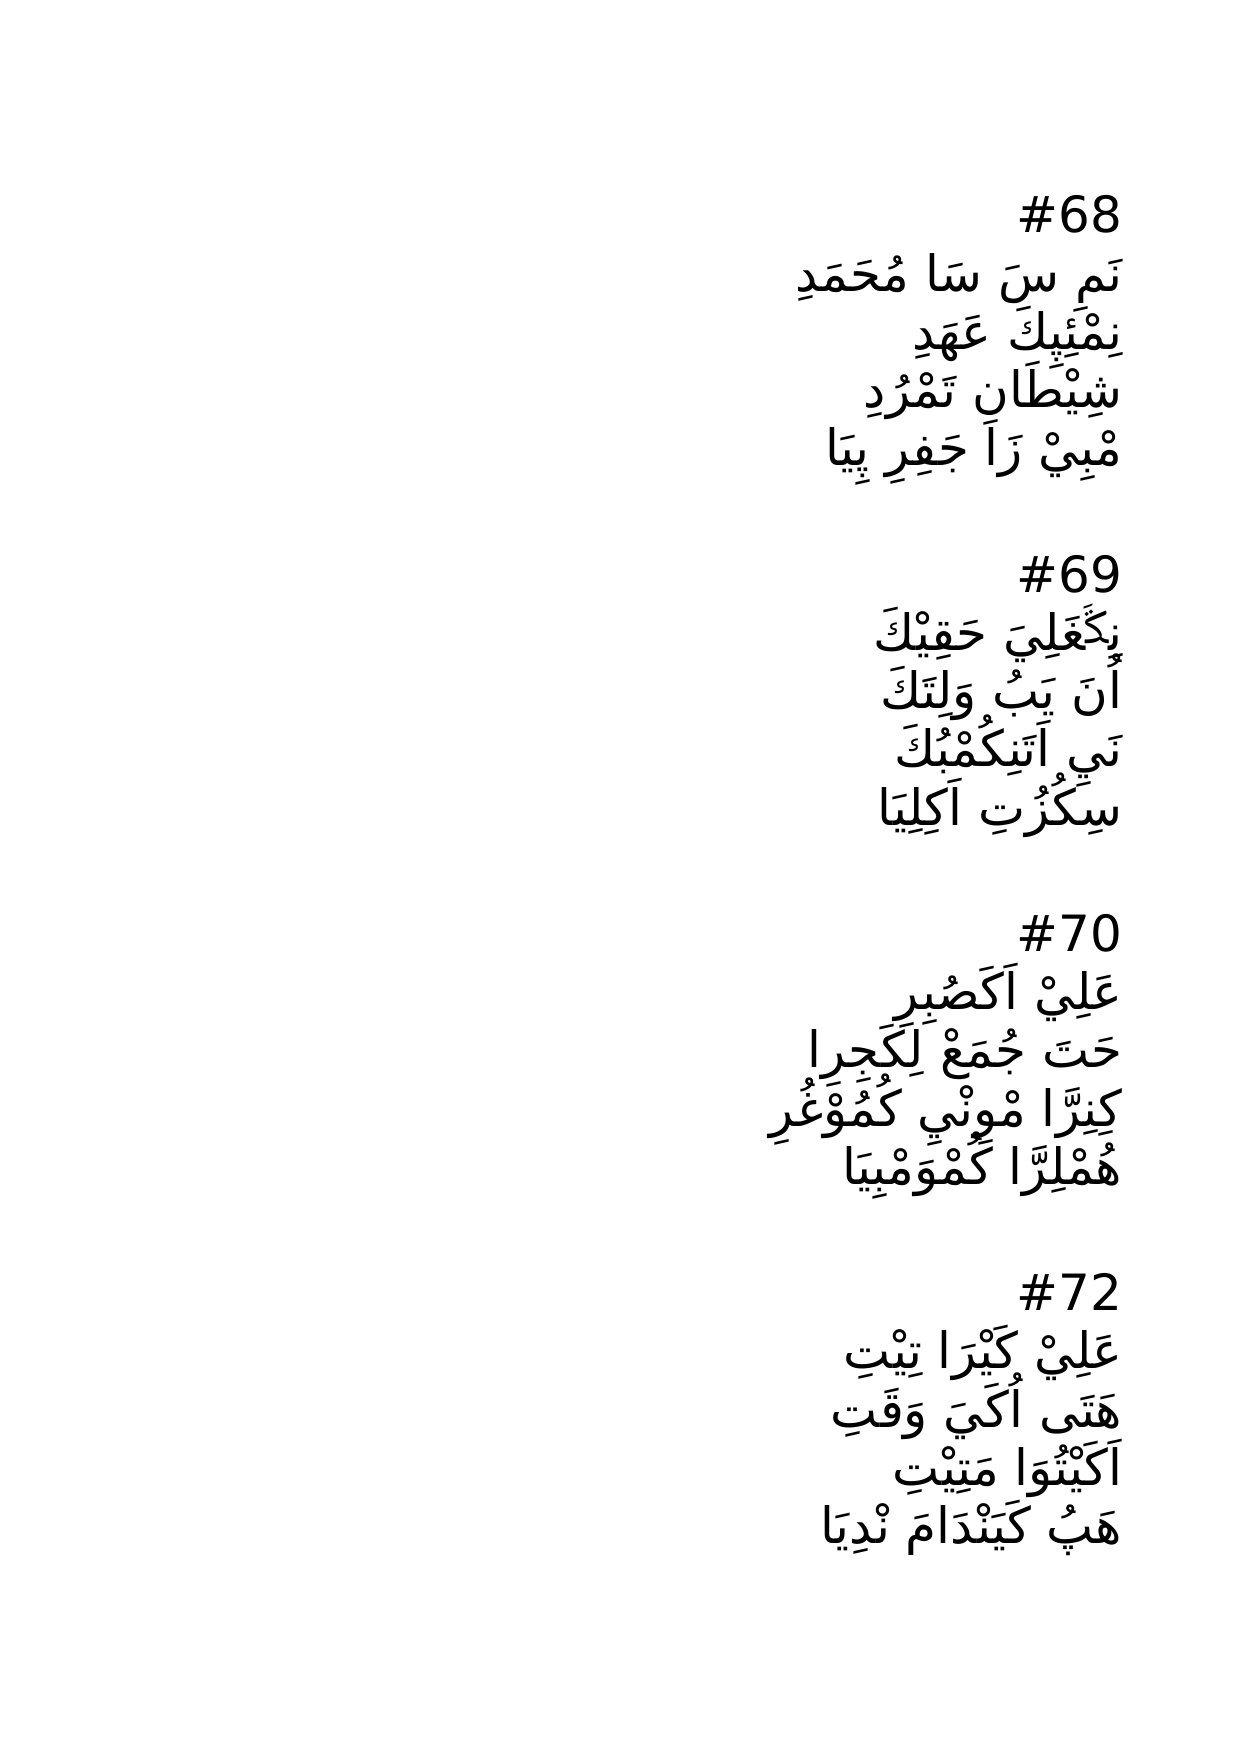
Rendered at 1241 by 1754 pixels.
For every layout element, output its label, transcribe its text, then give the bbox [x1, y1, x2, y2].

text #70 [118, 905, 1122, 963]
text حَتَ جُمَعْ لِكَجِرِا [118, 1021, 1122, 1079]
text سِكُزُتِ اَكِلِيَا [118, 778, 1122, 837]
text نِمْئِپِكَ عَهَدِ [118, 303, 1122, 361]
text كِنِرَّا مْوِنْيِ كُمُوْغُرِ [118, 1079, 1122, 1138]
text هُمْلِرَّا كُمْوَمْبِيَا [118, 1138, 1122, 1196]
text #68 [118, 186, 1122, 244]
text عَلِيْ اَكَصُبِرِ [118, 963, 1122, 1021]
text هَتَى اُكَيَ وَقَتِ [118, 1381, 1122, 1439]
text #72 [118, 1264, 1122, 1322]
text #69 [118, 546, 1122, 604]
text هَپُ كَيَنْدَامَ نْدِيَا [118, 1497, 1122, 1555]
text اُنَ يَبُ وَلِتَكَ [118, 662, 1122, 720]
text نَيِ اَتَنِكُمْبُكَ [118, 720, 1122, 778]
text اَكَيْتُوَا مَتِيْتِ [118, 1439, 1122, 1497]
text شِيْطَانِ تَمْرُدِ [118, 361, 1122, 419]
text نَمِ سَ سَا مُحَمَدِ [118, 244, 1122, 303]
text عَلِيْ كَيْرَا تِيْتِ [118, 1322, 1122, 1381]
text مْبِيْ زَا جَفِرِ پِيَا [118, 419, 1122, 477]
text نِػَغَلِيَ حَقِيْكَ [118, 604, 1122, 662]
